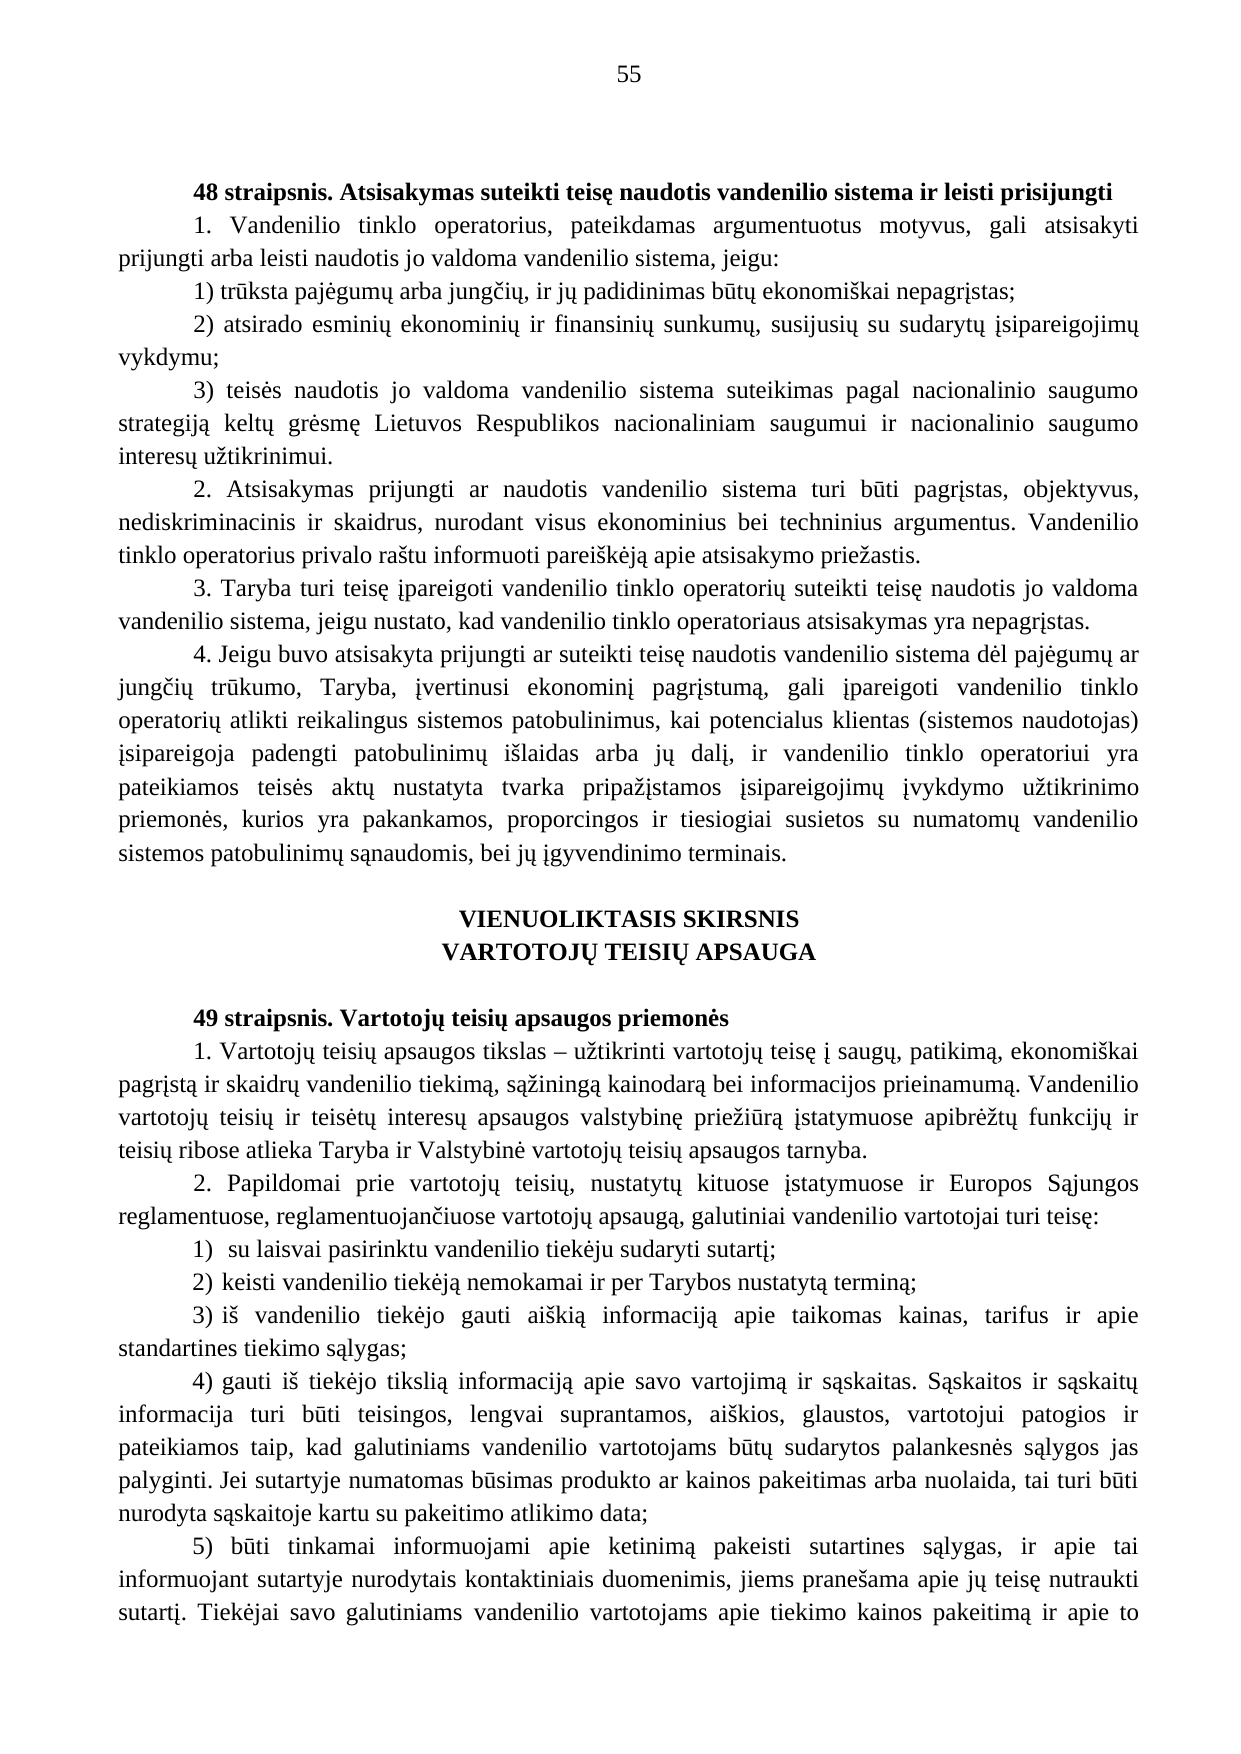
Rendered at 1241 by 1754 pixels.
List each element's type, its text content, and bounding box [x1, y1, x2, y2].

text VARTOTOJŲ TEISIŲ APSAUGA [118, 937, 1140, 965]
text 2. Papildomai prie vartotojų teisių, nustatytų kituose įstatymuose ir Europos Sąjungos reglamentuose, reglamentuojančiuose vartotojų apsaugą, galutiniai vandenilio vartotojai turi teisę: [118, 1168, 1140, 1229]
text 48 straipsnis. Atsisakymas suteikti teisę naudotis vandenilio sistema ir leisti prisijungti [118, 177, 1140, 206]
text 49 straipsnis. Vartotojų teisių apsaugos priemonės [118, 1003, 1140, 1031]
text VIENUOLIKTASIS SKIRSNIS [118, 904, 1140, 932]
text 2. Atsisakymas prijungti ar naudotis vandenilio sistema turi būti pagrįstas, objektyvus, nediskriminacinis ir skaidrus, nurodant visus ekonominius bei techninius argumentus. Vandenilio tinklo operatorius privalo raštu informuoti pareiškėją apie atsisakymo priežastis. [118, 474, 1140, 569]
text 2) keisti vandenilio tiekėją nemokamai ir per Tarybos nustatytą terminą; [118, 1267, 1140, 1296]
text 5) būti tinkamai informuojami apie ketinimą pakeisti sutartines sąlygas, ir apie tai informuojant sutartyje nurodytais kontaktiniais duomenimis, jiems pranešama apie jų teisę nutraukti sutartį. Tiekėjai savo galutiniams vandenilio vartotojams apie tiekimo kainos pakeitimą ir apie to [118, 1531, 1140, 1626]
text 3) teisės naudotis jo valdoma vandenilio sistema suteikimas pagal nacionalinio saugumo strategiją keltų grėsmę Lietuvos Respublikos nacionaliniam saugumui ir nacionalinio saugumo interesų užtikrinimui. [118, 375, 1140, 470]
text 2) atsirado esminių ekonominių ir finansinių sunkumų, susijusių su sudarytų įsipareigojimų vykdymu; [118, 309, 1140, 371]
text 1. Vartotojų teisių apsaugos tikslas – užtikrinti vartotojų teisę į saugų, patikimą, ekonomiškai pagrįstą ir skaidrų vandenilio tiekimą, sąžiningą kainodarą bei informacijos prieinamumą. Vandenilio vartotojų teisių ir teisėtų interesų apsaugos valstybinę priežiūrą įstatymuose apibrėžtų funkcijų ir teisių ribose atlieka Taryba ir Valstybinė vartotojų teisių apsaugos tarnyba. [118, 1036, 1140, 1163]
text 1) trūksta pajėgumų arba jungčių, ir jų padidinimas būtų ekonomiškai nepagrįstas; [118, 276, 1140, 305]
text 1) su laisvai pasirinktu vandenilio tiekėju sudaryti sutartį; [118, 1234, 1140, 1263]
text 3) iš vandenilio tiekėjo gauti aiškią informaciją apie taikomas kainas, tarifus ir apie standartines tiekimo sąlygas; [118, 1300, 1140, 1362]
text 4. Jeigu buvo atsisakyta prijungti ar suteikti teisę naudotis vandenilio sistema dėl pajėgumų ar jungčių trūkumo, Taryba, įvertinusi ekonominį pagrįstumą, gali įpareigoti vandenilio tinklo operatorių atlikti reikalingus sistemos patobulinimus, kai potencialus klientas (sistemos naudotojas) įsipareigoja padengti patobulinimų išlaidas arba jų dalį, ir vandenilio tinklo operatoriui yra pateikiamos teisės aktų nustatyta tvarka pripažįstamos įsipareigojimų įvykdymo užtikrinimo priemonės, kurios yra pakankamos, proporcingos ir tiesiogiai susietos su numatomų vandenilio sistemos patobulinimų sąnaudomis, bei jų įgyvendinimo terminais. [118, 639, 1140, 866]
text 3. Taryba turi teisę įpareigoti vandenilio tinklo operatorių suteikti teisę naudotis jo valdoma vandenilio sistema, jeigu nustato, kad vandenilio tinklo operatoriaus atsisakymas yra nepagrįstas. [118, 573, 1140, 635]
text 4) gauti iš tiekėjo tikslią informaciją apie savo vartojimą ir sąskaitas. Sąskaitos ir sąskaitų informacija turi būti teisingos, lengvai suprantamos, aiškios, glaustos, vartotojui patogios ir pateikiamos taip, kad galutiniams vandenilio vartotojams būtų sudarytos palankesnės sąlygos jas palyginti. Jei sutartyje numatomas būsimas produkto ar kainos pakeitimas arba nuolaida, tai turi būti nurodyta sąskaitoje kartu su pakeitimo atlikimo data; [118, 1366, 1140, 1527]
text 1. Vandenilio tinklo operatorius, pateikdamas argumentuotus motyvus, gali atsisakyti prijungti arba leisti naudotis jo valdoma vandenilio sistema, jeigu: [118, 210, 1140, 272]
